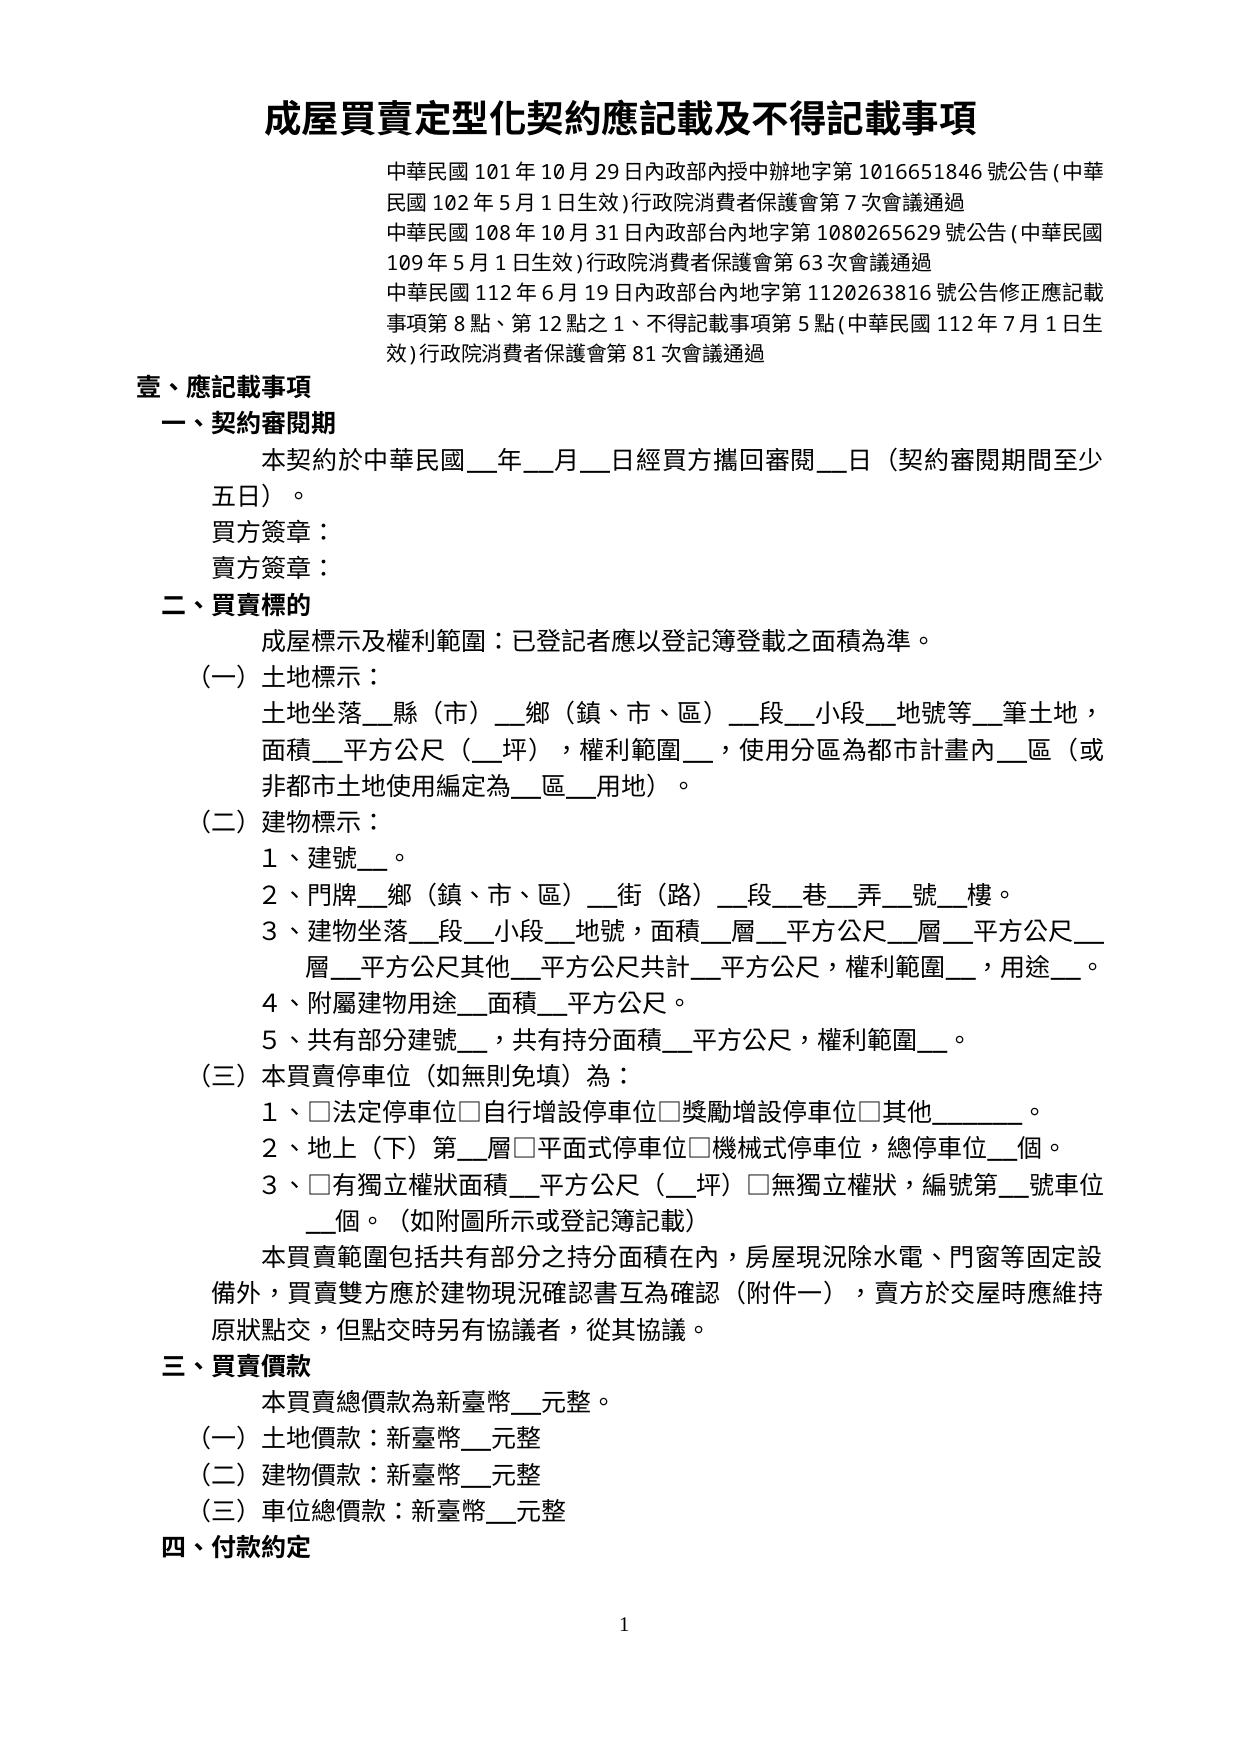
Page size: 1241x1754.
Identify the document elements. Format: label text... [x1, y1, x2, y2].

text （一）土地標示： [136, 658, 1104, 694]
subtitle 買方簽章： [211, 513, 1104, 549]
text ３、建物坐落__段__小段__地號，面積__層__平方公尺__層__平方公尺__層__平方公尺其他__平方公尺共計__平方公尺，權利範圍__，用途__。 [257, 911, 1104, 984]
text ２、門牌__鄉（鎮、市、區）__街（路）__段__巷__弄__號__樓。 [257, 875, 1104, 911]
text （二）建物價款：新臺幣__元整 [136, 1455, 1104, 1491]
subtitle 成屋買賣定型化契約應記載及不得記載事項 [136, 89, 1104, 143]
text ５、共有部分建號__，共有持分面積__平方公尺，權利範圍__。 [257, 1020, 1104, 1056]
subtitle 一、契約審閱期 [136, 404, 1104, 440]
subtitle 中華民國108年10月31日內政部台內地字第1080265629號公告(中華民國109年5月1日生效)行政院消費者保護會第63次會議通過 [386, 216, 1104, 277]
text ４、附屬建物用途__面積__平方公尺。 [257, 984, 1104, 1020]
text ３、□有獨立權狀面積__平方公尺（__坪）□無獨立權狀，編號第__號車位__個。（如附圖所示或登記簿記載） [257, 1165, 1104, 1238]
subtitle 中華民國112年6月19日內政部台內地字第1120263816號公告修正應記載事項第8點、第12點之1、不得記載事項第5點(中華民國112年7月1日生效)行政院消費者保護會第81次會議通過 [386, 277, 1104, 368]
text １、建號__。 [257, 839, 1104, 875]
subtitle 本契約於中華民國__年__月__日經買方攜回審閱__日（契約審閱期間至少五日）。 [211, 440, 1104, 513]
subtitle 賣方簽章： [211, 549, 1104, 585]
subtitle 三、買賣價款 [136, 1346, 1104, 1383]
text （一）土地價款：新臺幣__元整 [136, 1419, 1104, 1455]
text ２、地上（下）第__層□平面式停車位□機械式停車位，總停車位__個。 [257, 1129, 1104, 1165]
subtitle 本買賣總價款為新臺幣__元整。 [211, 1383, 1104, 1419]
text （三）車位總價款：新臺幣__元整 [136, 1491, 1104, 1528]
text （三）本買賣停車位（如無則免填）為： [136, 1056, 1104, 1093]
text （二）建物標示： [136, 803, 1104, 839]
subtitle 成屋標示及權利範圍：已登記者應以登記簿登載之面積為準。 [211, 621, 1104, 658]
subtitle 中華民國101年10月29日內政部內授中辦地字第1016651846號公告(中華民國102年5月1日生效)行政院消費者保護會第7次會議通過 [386, 155, 1104, 216]
subtitle 四、付款約定 [136, 1528, 1104, 1564]
subtitle 本買賣範圍包括共有部分之持分面積在內，房屋現況除水電、門窗等固定設備外，買賣雙方應於建物現況確認書互為確認（附件一），賣方於交屋時應維持原狀點交，但點交時另有協議者，從其協議。 [211, 1238, 1104, 1346]
text １、□法定停車位□自行增設停車位□獎勵增設停車位□其他______。 [257, 1093, 1104, 1129]
subtitle 壹、應記載事項 [136, 368, 1104, 404]
subtitle 二、買賣標的 [136, 585, 1104, 621]
text 土地坐落__縣（市）__鄉（鎮、市、區）__段__小段__地號等__筆土地，面積__平方公尺（__坪），權利範圍__，使用分區為都市計畫內__區（或非都市土地使用編定為__區__用地）。 [261, 694, 1104, 803]
